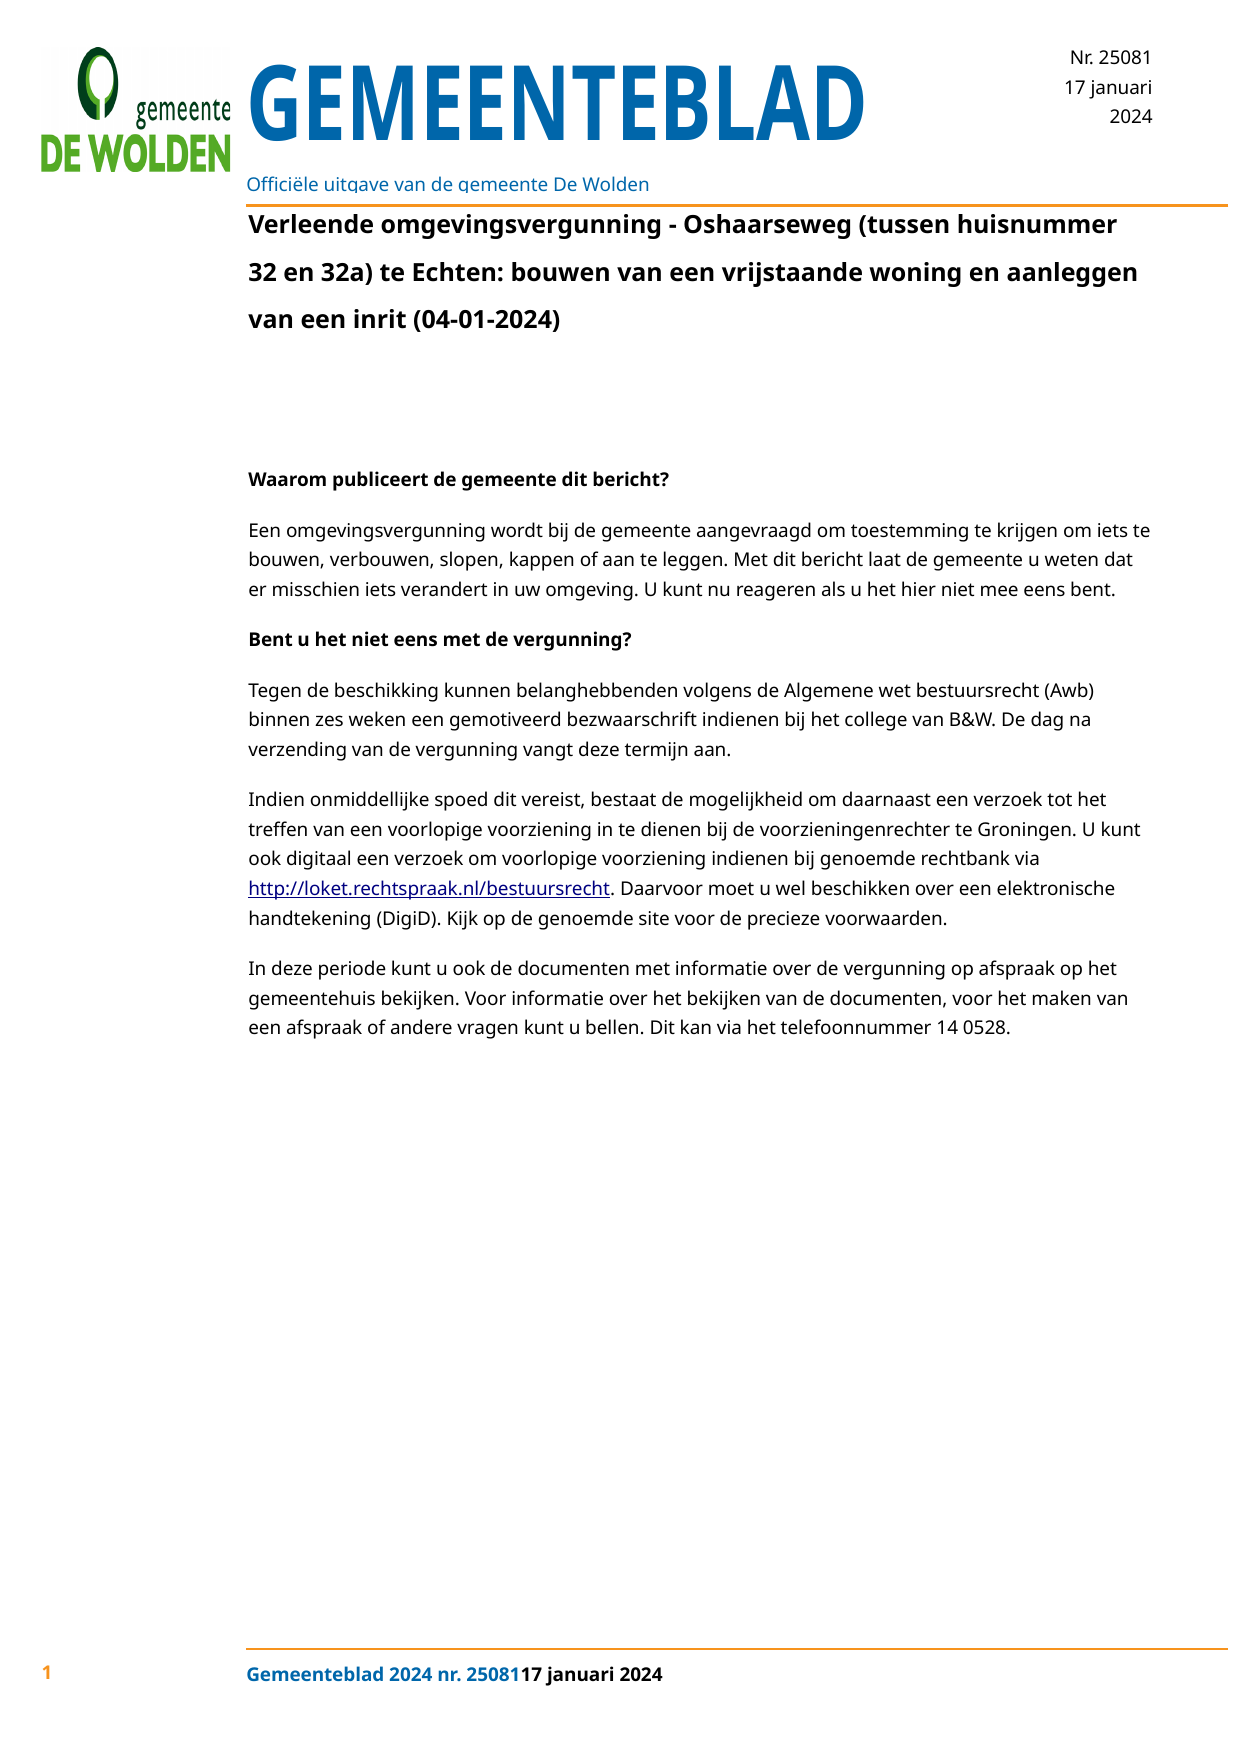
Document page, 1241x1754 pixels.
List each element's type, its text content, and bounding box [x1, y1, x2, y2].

text Bent u het niet eens met de vergunning? [248, 626, 1152, 652]
picture [41, 47, 231, 172]
text Waarom publiceert de gemeente dit bericht? [248, 466, 1152, 492]
text Een omgevingsvergunning wordt bij de gemeente aangevraagd om toestemming te krijgen om iets te bouwen, verbouwen, slopen, kappen of aan te leggen. Met dit bericht laat de gemeente u weten dat er misschien iets verandert in uw omgeving. U kunt nu reageren als u het hier niet mee eens bent. [248, 517, 1152, 602]
text In deze periode kunt u ook de documenten met informatie over de vergunning op afspraak op het gemeentehuis bekijken. Voor informatie over het bekijken van de documenten, voor het maken van een afspraak of andere vragen kunt u bellen. Dit kan via het telefoonnummer 14 0528. [248, 955, 1152, 1040]
text Tegen de beschikking kunnen belanghebbenden volgens de Algemene wet bestuursrecht (Awb) binnen zes weken een gemotiveerd bezwaarschrift indienen bij het college van B&W. De dag na verzending van de vergunning vangt deze termijn aan. [248, 677, 1152, 762]
text Indien onmiddellijke spoed dit vereist, bestaat de mogelijkheid om daarnaast een verzoek tot het treffen van een voorlopige voorziening in te dienen bij de voorzieningenrechter te Groningen. U kunt ook digitaal een verzoek om voorlopige voorziening indienen bij genoemde rechtbank via http://loket.rechtspraak.nl/bestuursrecht. Daarvoor moet u wel beschikken over een elektronische handtekening (DigiD). Kijk op de genoemde site voor de precieze voorwaarden. [248, 786, 1152, 930]
text Verleende omgevingsvergunning - Oshaarseweg (tussen huisnummer 32 en 32a) te Echten: bouwen van een vrijstaande woning en aanleggen van een inrit (04-01-2024) [248, 207, 1152, 336]
